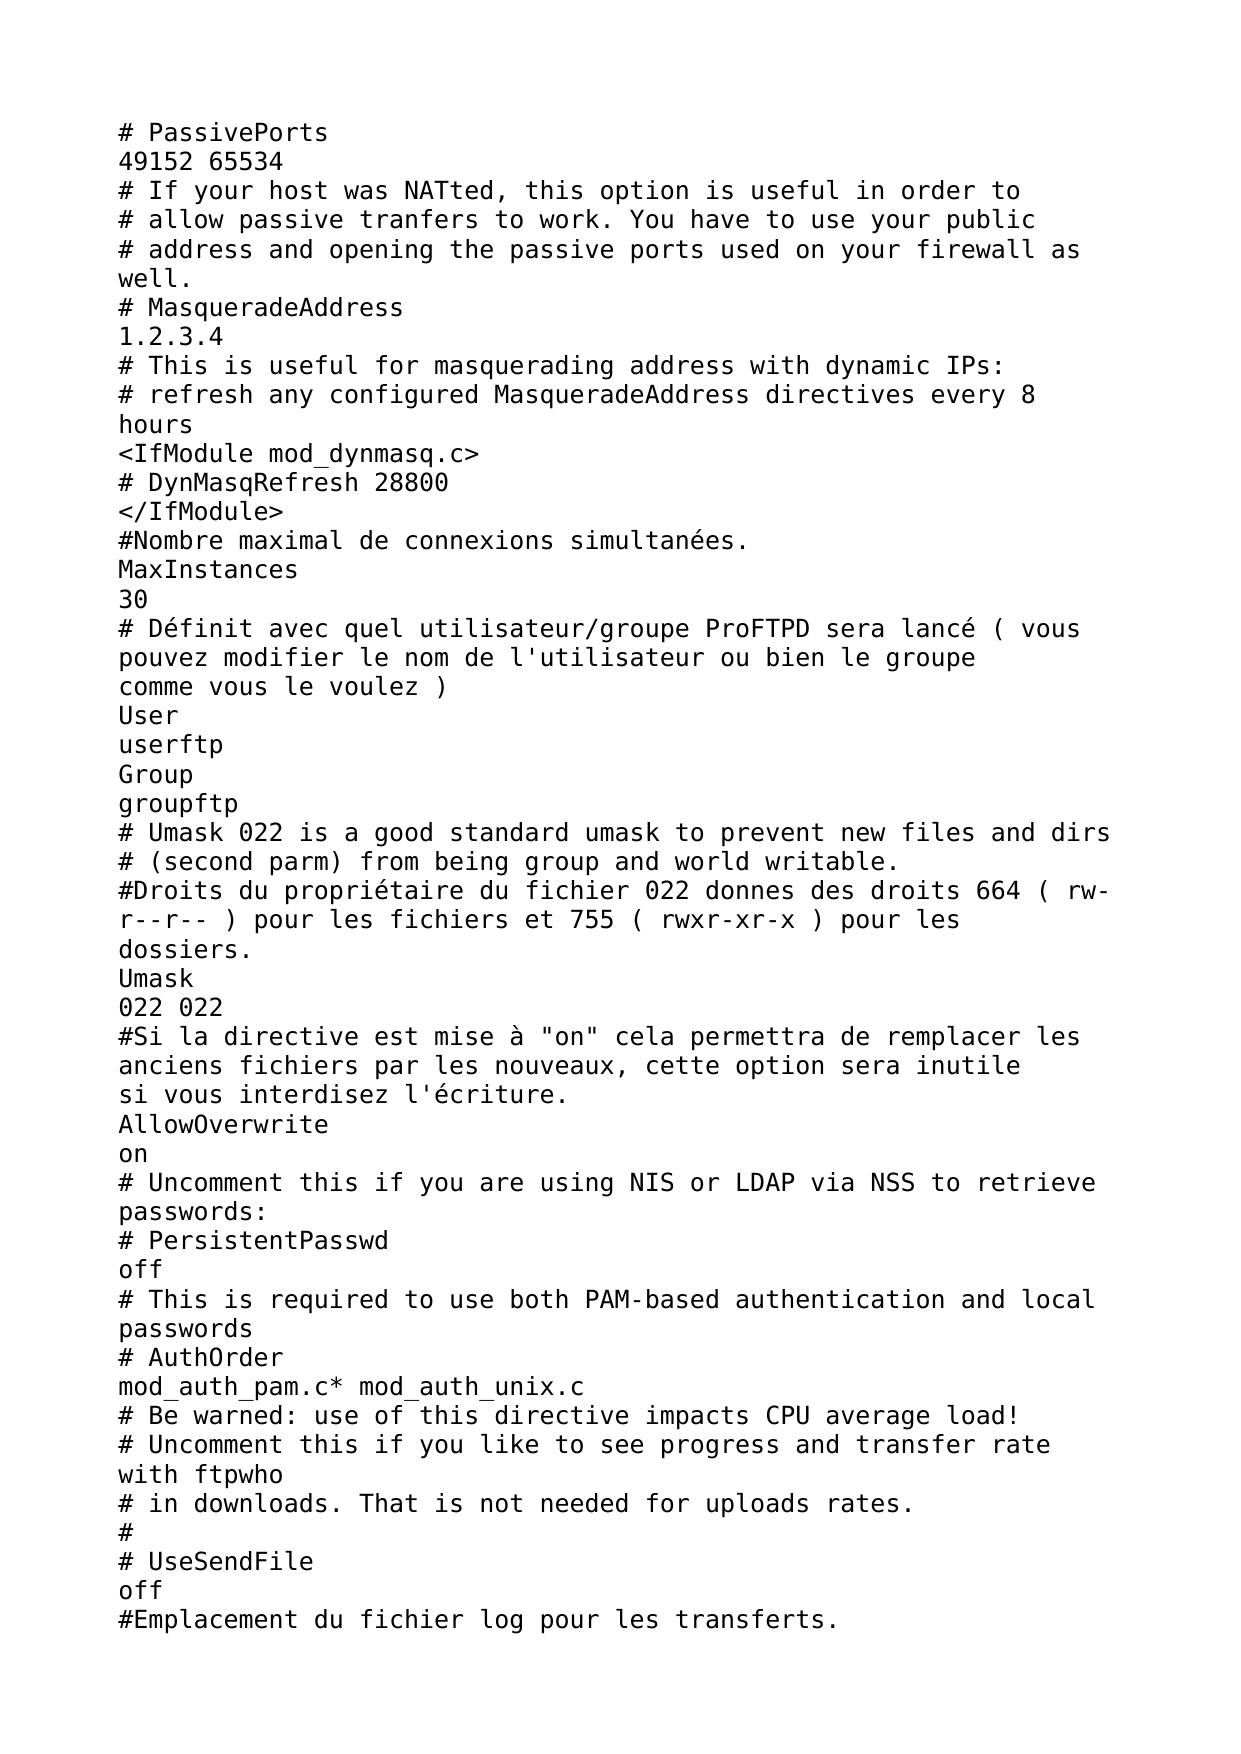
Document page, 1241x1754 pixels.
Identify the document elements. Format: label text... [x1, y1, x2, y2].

text # PassivePorts 49152 65534 # If your host was NATted, this option is useful in order to # allow passive tranfers to work. You have to use your public # address and opening the passive ports used on your firewall as well. # MasqueradeAddress 1.2.3.4 # This is useful for masquerading address with dynamic IPs: # refresh any configured MasqueradeAddress directives every 8 hours <IfModule mod_dynmasq.c> # DynMasqRefresh 28800 </IfModule> #Nombre maximal de connexions simultanées. MaxInstances 30 # Définit avec quel utilisateur/groupe ProFTPD sera lancé ( vous pouvez modifier le nom de l'utilisateur ou bien le groupe comme vous le voulez ) User userftp Group groupftp # Umask 022 is a good standard umask to prevent new files and dirs # (second parm) from being group and world writable. #Droits du propriétaire du fichier 022 donnes des droits 664 ( rw-r--r-- ) pour les fichiers et 755 ( rwxr-xr-x ) pour les dossiers. Umask 022 022 #Si la directive est mise à "on" cela permettra de remplacer les anciens fichiers par les nouveaux, cette option sera inutile si vous interdisez l'écriture. AllowOverwrite on # Uncomment this if you are using NIS or LDAP via NSS to retrieve passwords: # PersistentPasswd off # This is required to use both PAM-based authentication and local passwords # AuthOrder mod_auth_pam.c* mod_auth_unix.c # Be warned: use of this directive impacts CPU average load! # Uncomment this if you like to see progress and transfer rate with ftpwho # in downloads. That is not needed for uploads rates. # # UseSendFile off #Emplacement du fichier log pour les transferts. [118, 118, 1122, 1635]
